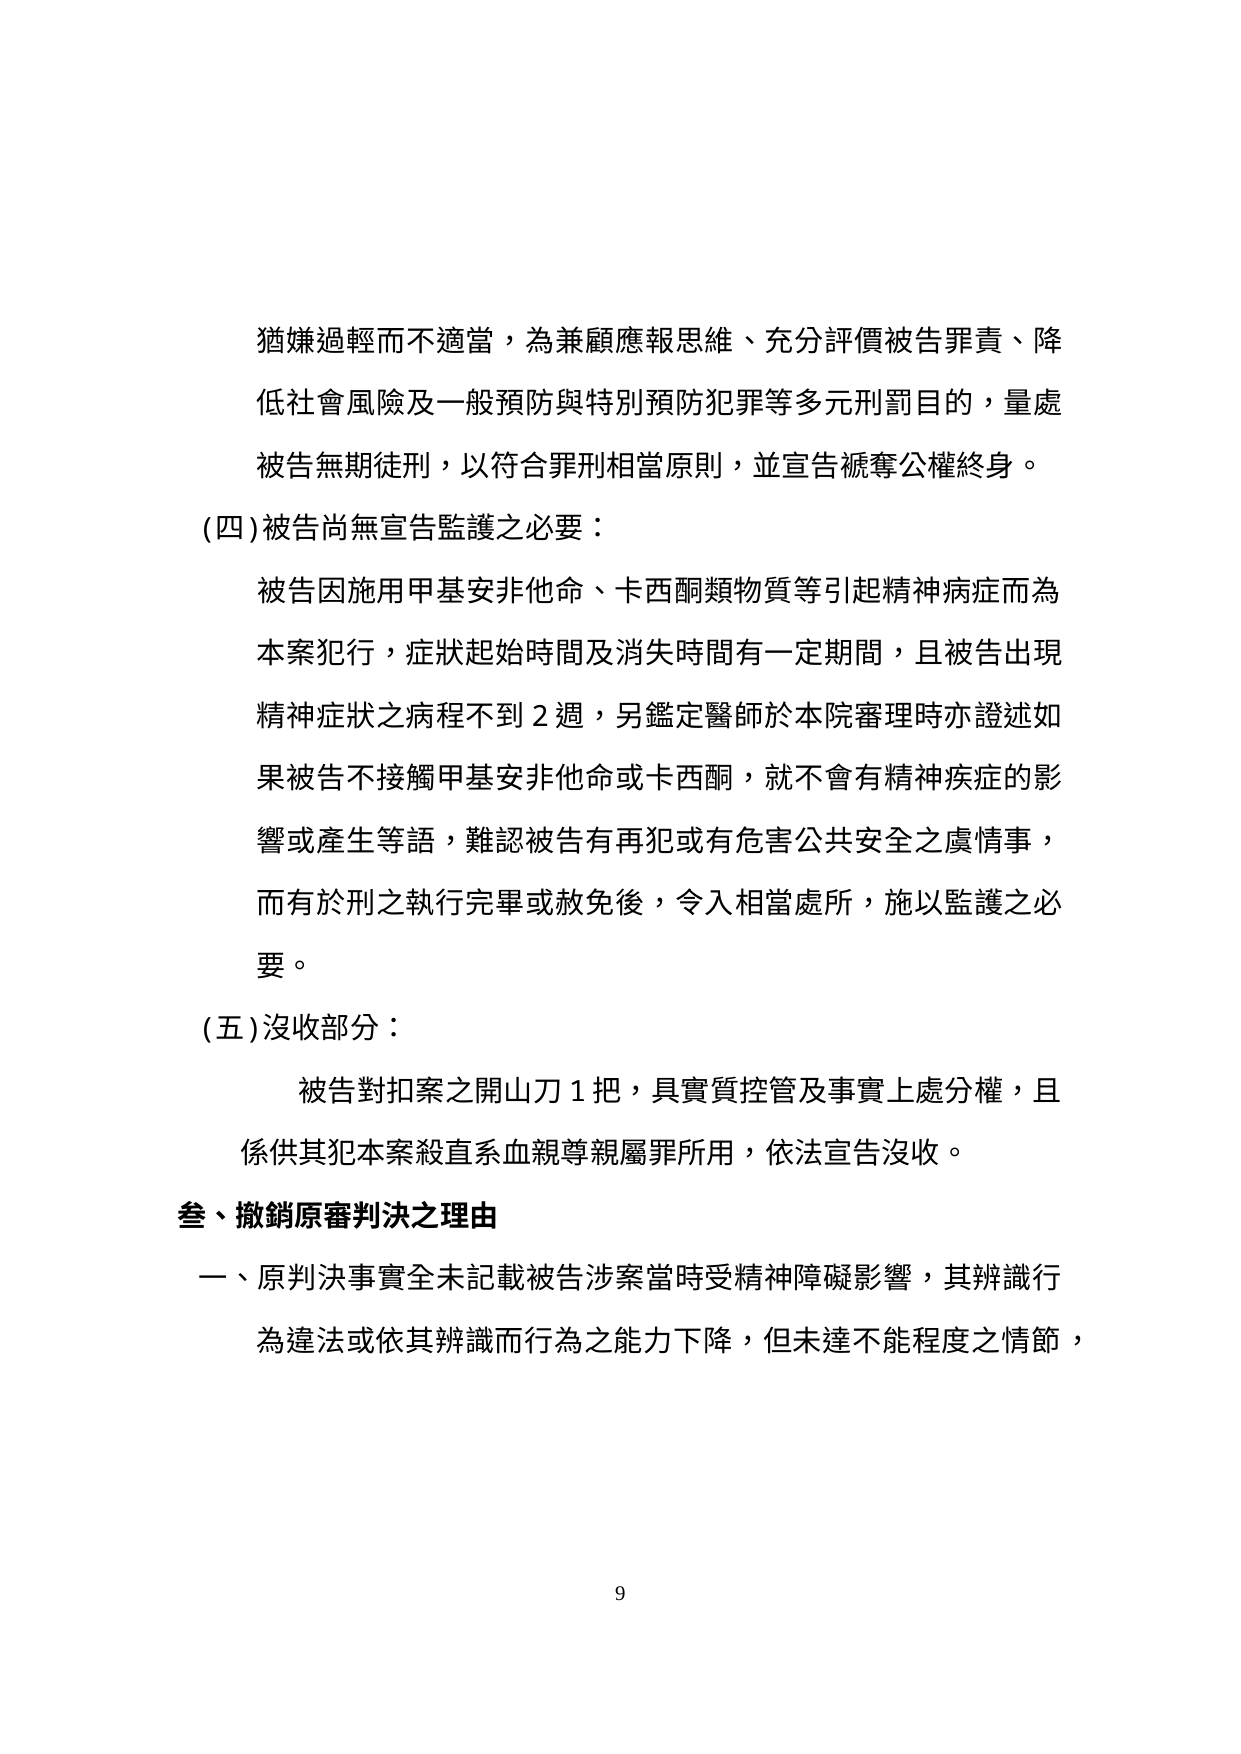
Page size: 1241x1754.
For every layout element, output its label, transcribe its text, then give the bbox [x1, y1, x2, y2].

text (三)本院審酌被告與被害人為母子關係，被告未感恩、回報，反以極其凶殘方式砍殺，所犯情節難認輕微；並衡酌其品行及生活狀況、之前服刑資料、與被害人關係；另考量被告於本案案發前曾施用甲基安非他命、卡西酮類毒品、犯後態度、智識程度、家庭經濟及生活狀況等一切情狀，並參考被害人女兒均表示不希望被告遭判處死刑等各項科刑因素，認為量處被告有期徒刑，猶嫌過輕而不適當，為兼顧應報思維、充分評價被告罪責、降低社會風險及一般預防與特別預防犯罪等多元刑罰目的，量處被告無期徒刑，以符合罪刑相當原則，並宣告褫奪公權終身。 [198, 297, 1063, 484]
text (四)被告尚無宣告監護之必要： [198, 484, 1063, 547]
text 被告因施用甲基安非他命、卡西酮類物質等引起精神病症而為本案犯行，症狀起始時間及消失時間有一定期間，且被告出現精神症狀之病程不到2週，另鑑定醫師於本院審理時亦證述如果被告不接觸甲基安非他命或卡西酮，就不會有精神疾症的影響或產生等語，難認被告有再犯或有危害公共安全之虞情事，而有於刑之執行完畢或赦免後，令入相當處所，施以監護之必要。 [198, 547, 1063, 984]
text 一、原判決事實全未記載被告涉案當時受精神障礙影響，其辨識行為違法或依其辨識而行為之能力下降，但未達不能程度之情節，致事實與理由未能相符。 [198, 1234, 1063, 1359]
text (五)沒收部分： [198, 984, 1063, 1047]
text 叁、撤銷原審判決之理由 [177, 1172, 1063, 1234]
text 被告對扣案之開山刀1把，具實質控管及事實上處分權，且係供其犯本案殺直系血親尊親屬罪所用，依法宣告沒收。 [240, 1047, 1063, 1172]
